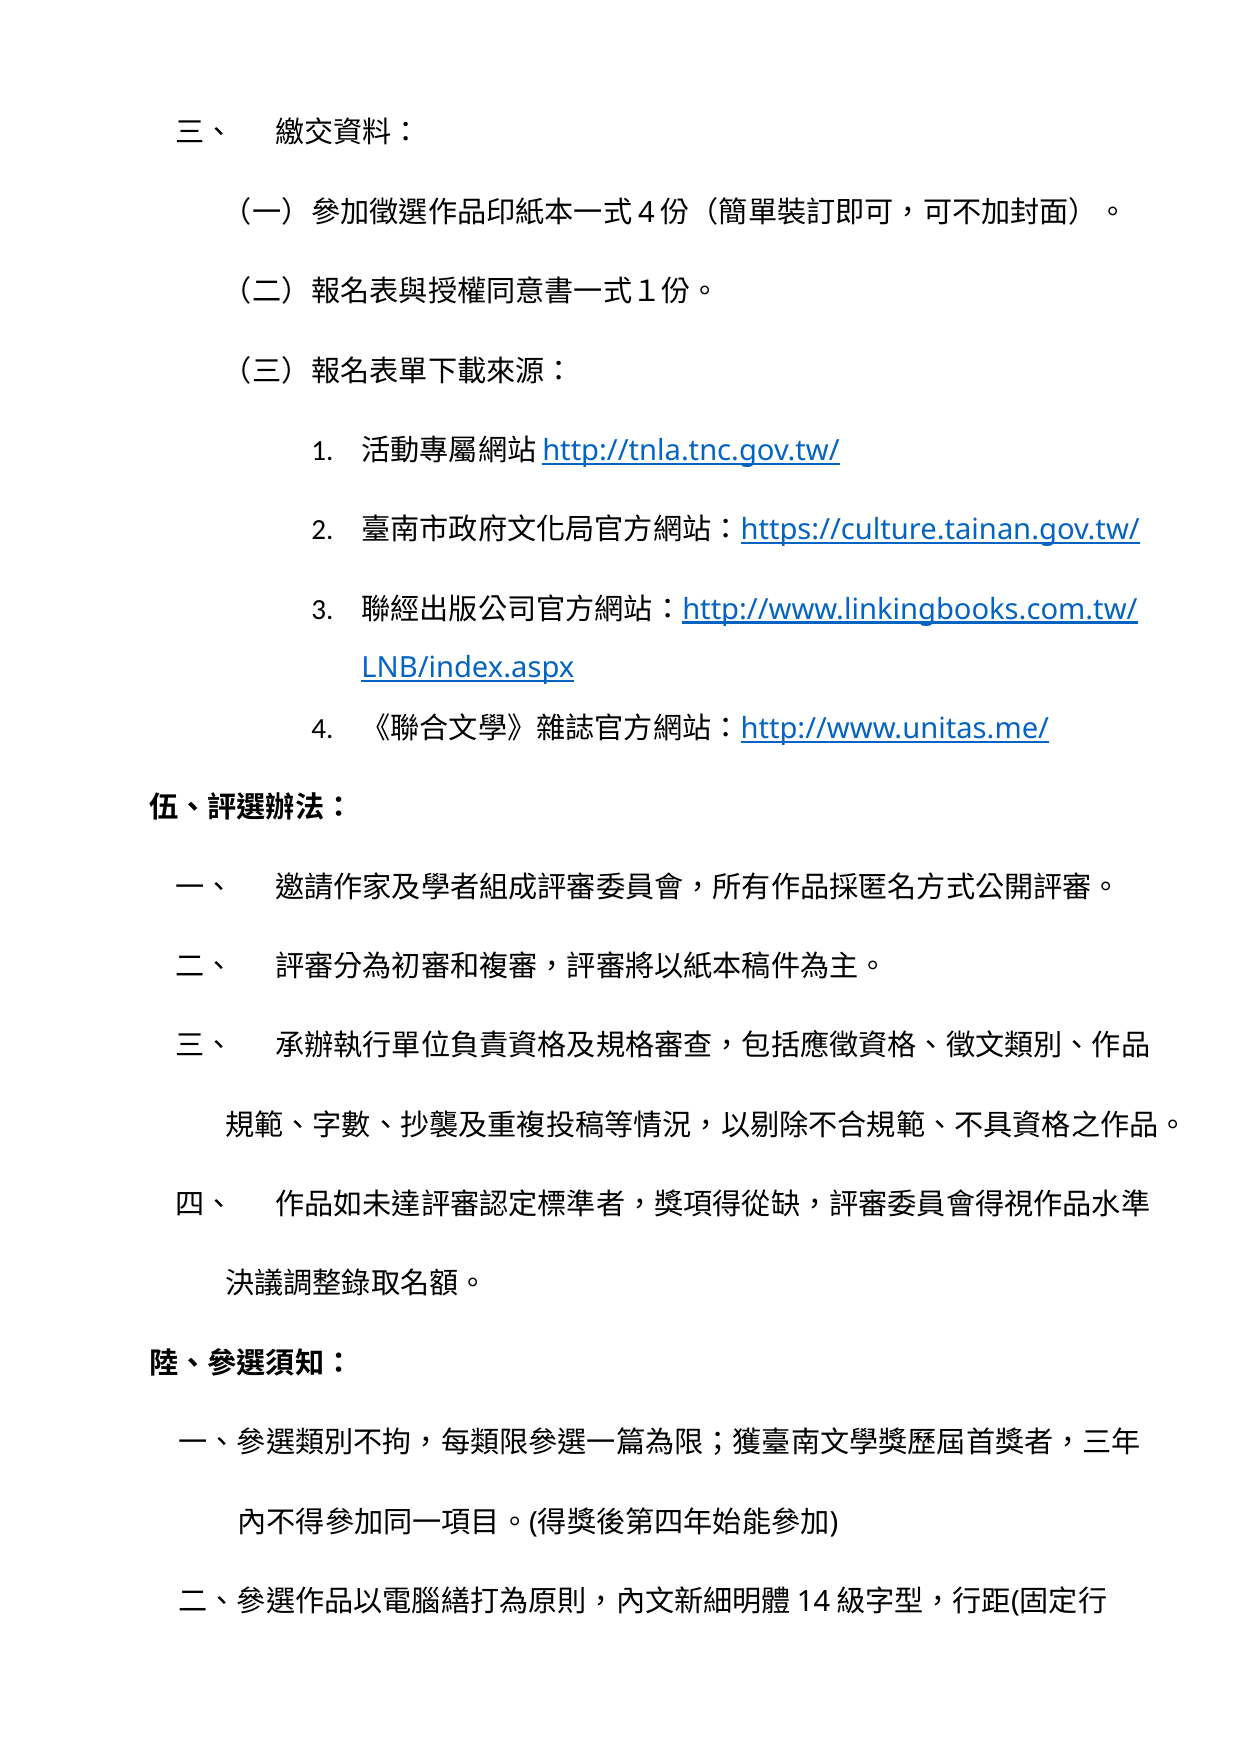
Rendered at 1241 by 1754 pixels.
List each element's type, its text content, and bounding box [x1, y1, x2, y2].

list 報名表與授權同意書一式１份。 [223, 242, 1165, 321]
text 二、參選作品以電腦繕打為原則，內文新細明體14級字型，行距(固定行 [178, 1552, 1165, 1631]
list 聯經出版公司官方網站：http://www.linkingbooks.com.tw/LNB/index.aspx [311, 559, 1165, 678]
list 《聯合文學》雜誌官方網站：http://www.unitas.me/ [311, 678, 1165, 758]
list 活動專屬網站http://tnla.tnc.gov.tw/ [311, 401, 1165, 480]
list 報名表單下載來源： [223, 321, 1165, 401]
list 臺南市政府文化局官方網站：https://culture.tainan.gov.tw/ [311, 480, 1165, 559]
text 一、參選類別不拘，每類限參選一篇為限；獲臺南文學獎歷屆首獎者，三年內不得參加同一項目。(得獎後第四年始能參加) [178, 1393, 1165, 1552]
list 繳交資料： [175, 83, 1165, 163]
text 伍、評選辦法： [75, 758, 1165, 837]
list 承辦執行單位負責資格及規格審查，包括應徵資格、徵文類別、作品規範、字數、抄襲及重複投稿等情況，以剔除不合規範、不具資格之作品。 [175, 996, 1165, 1155]
list 邀請作家及學者組成評審委員會，所有作品採匿名方式公開評審。 [175, 837, 1165, 917]
list 參加徵選作品印紙本一式4份（簡單裝訂即可，可不加封面）。 [223, 163, 1165, 242]
text 陸、參選須知： [75, 1313, 1165, 1393]
list 作品如未達評審認定標準者，獎項得從缺，評審委員會得視作品水準決議調整錄取名額。 [175, 1155, 1165, 1313]
list 評審分為初審和複審，評審將以紙本稿件為主。 [175, 917, 1165, 996]
